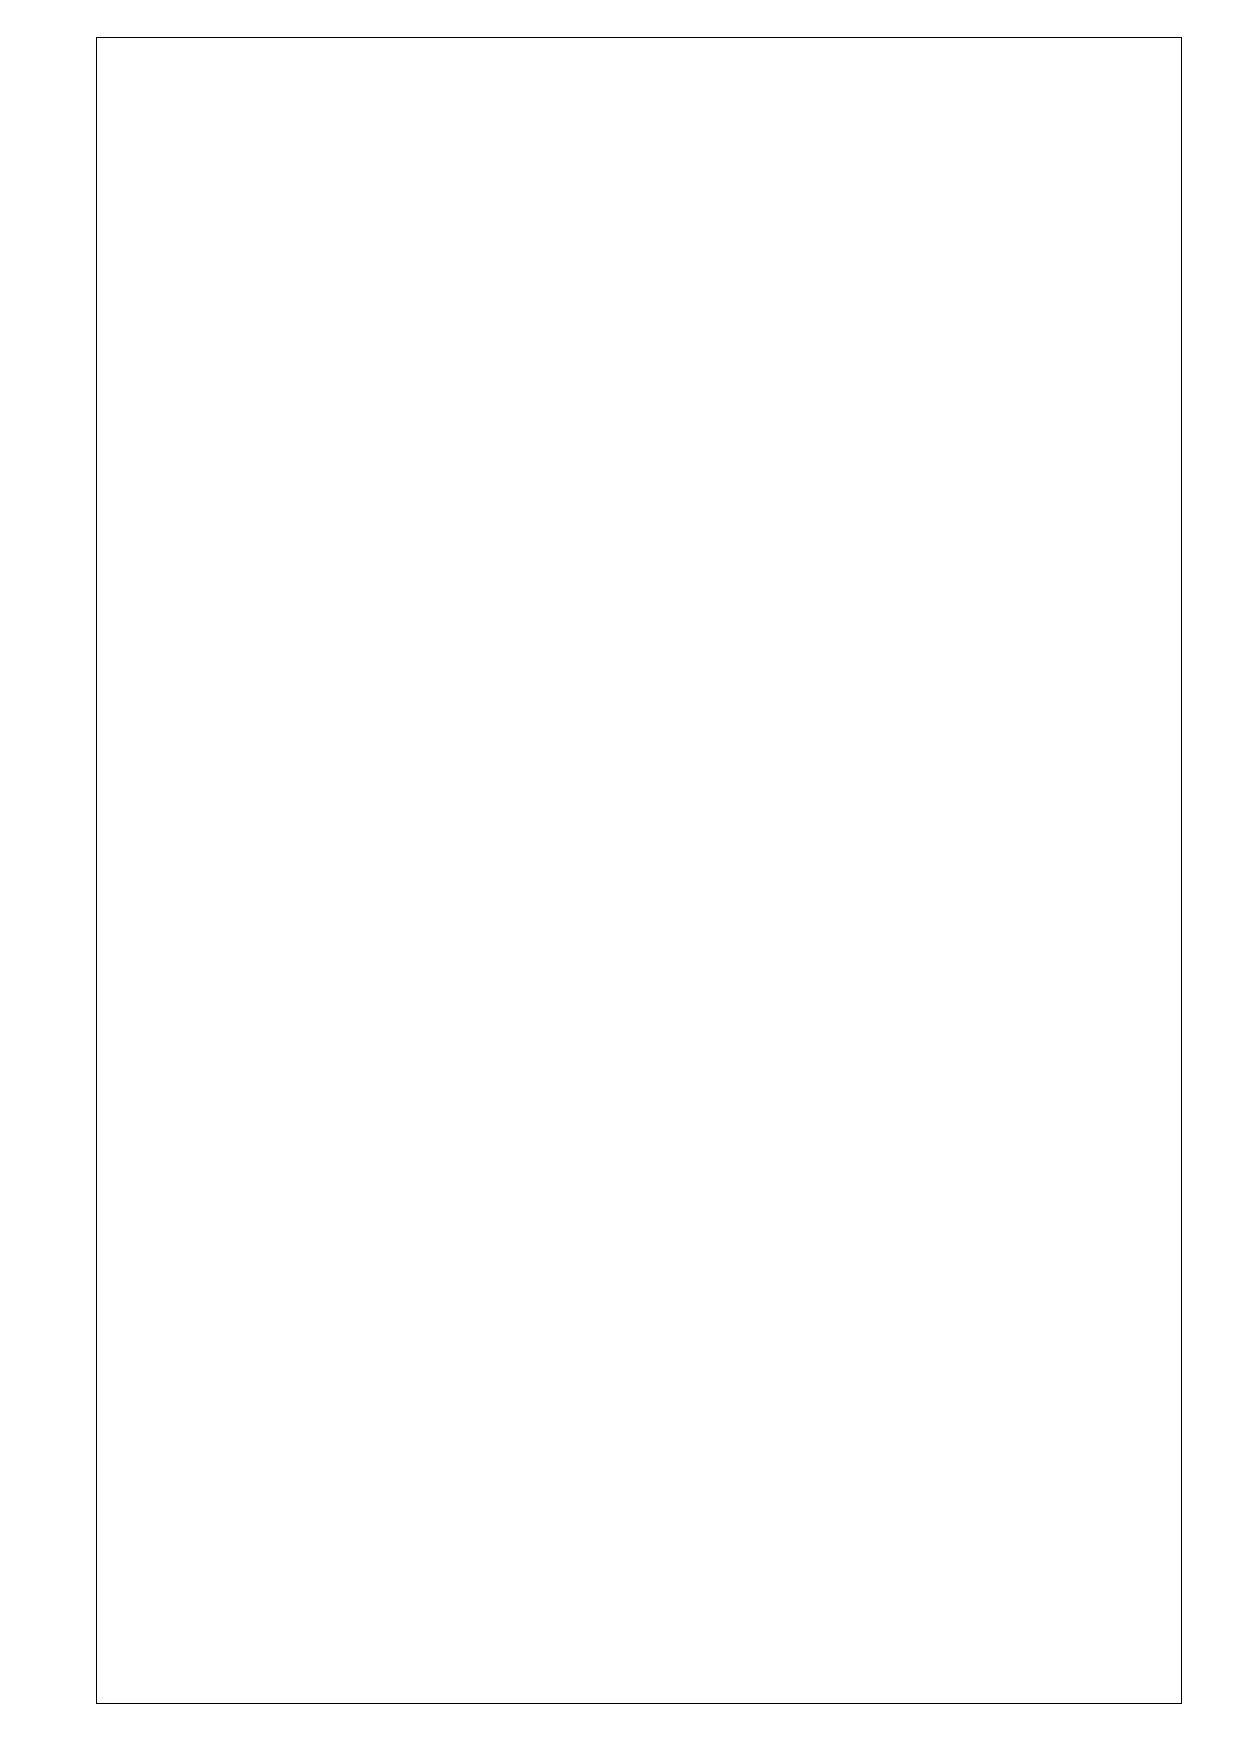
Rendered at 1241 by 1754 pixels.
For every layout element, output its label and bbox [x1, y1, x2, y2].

table_cell [97, 38, 1181, 1703]
